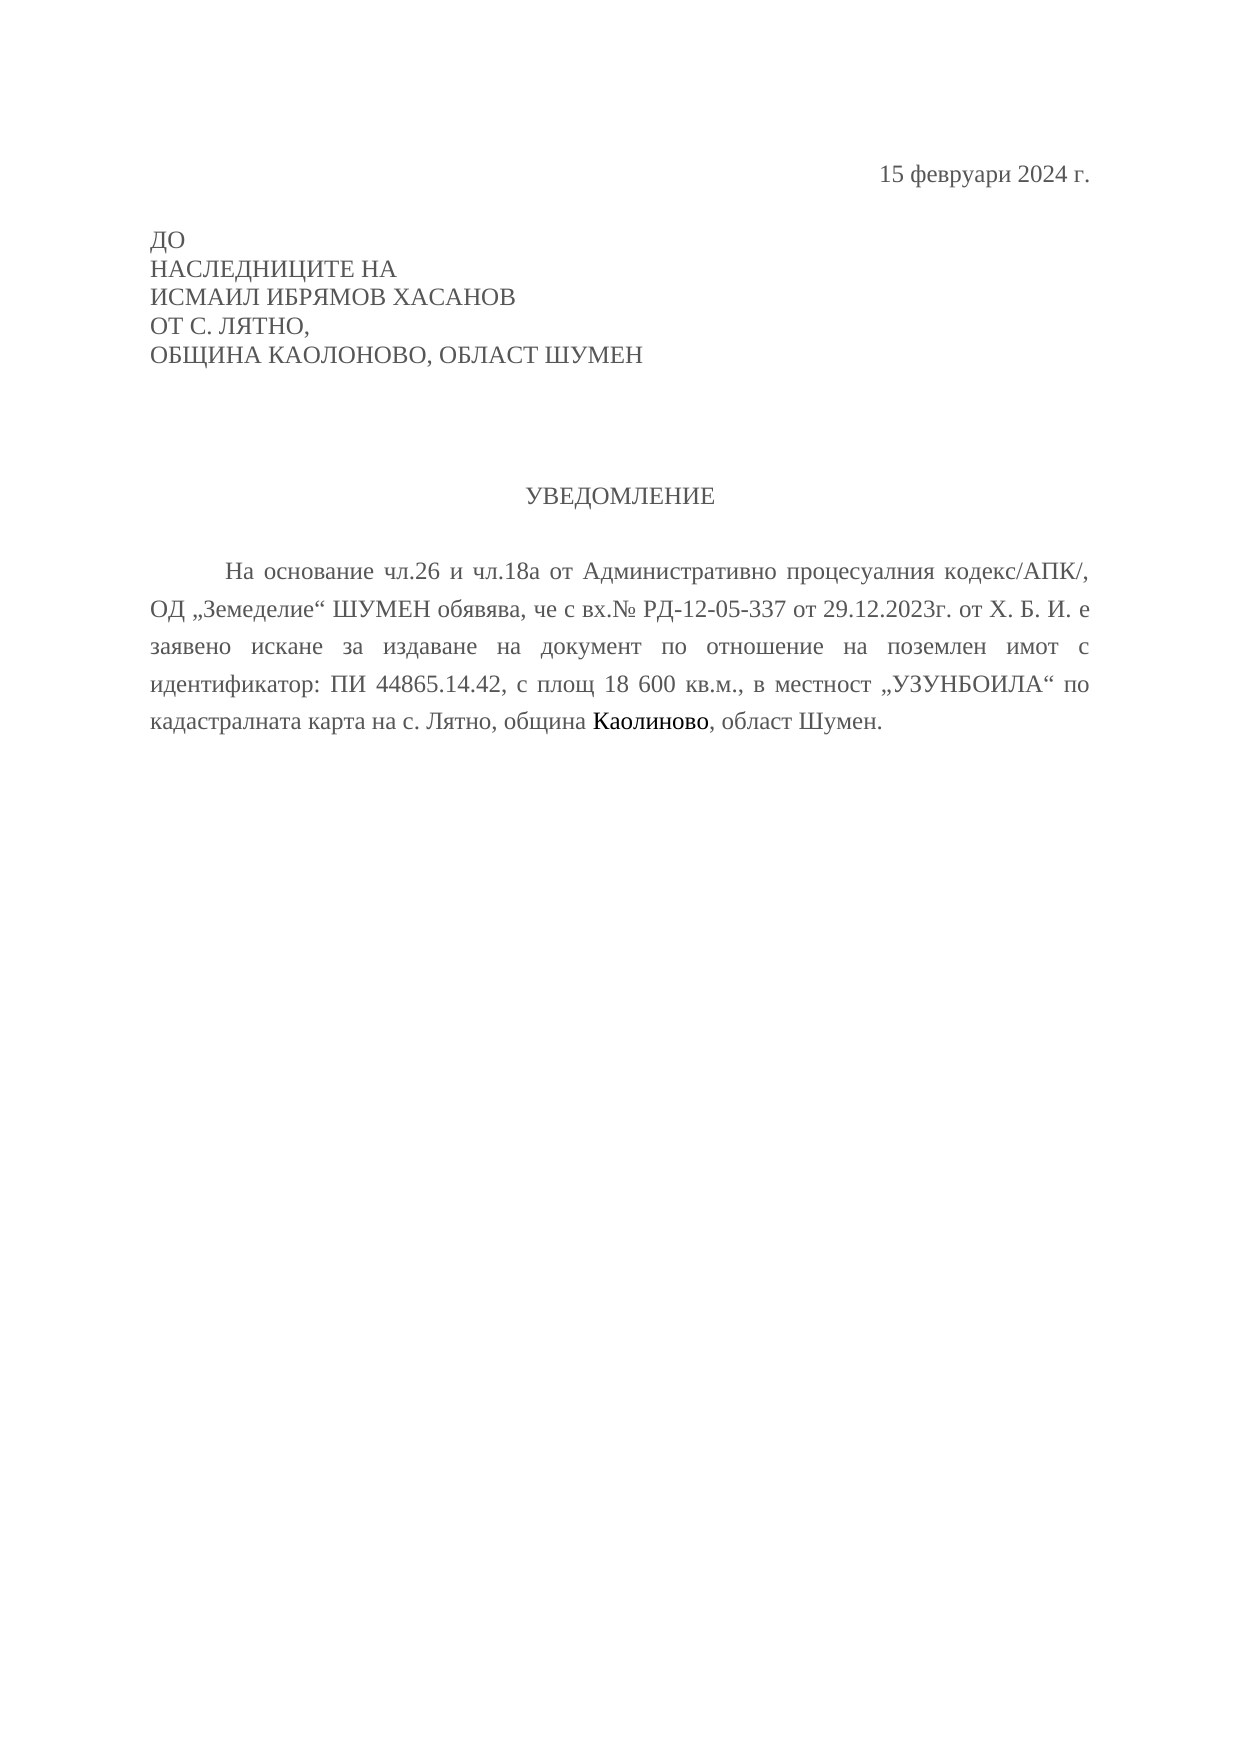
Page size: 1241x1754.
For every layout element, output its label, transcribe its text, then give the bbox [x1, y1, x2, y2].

text ИСМАИЛ ИБРЯМОВ ХАСАНОВ [150, 282, 1090, 311]
text ДО [150, 225, 1090, 254]
text УВЕДОМЛЕНИЕ [150, 472, 1090, 510]
text 15 февруари 2024 г. [150, 150, 1090, 187]
text НАСЛЕДНИЦИТЕ НА [150, 254, 1090, 282]
text На основание чл.26 и чл.18а от Административно процесуалния кодекс/АПК/, ОД „Земеделие“ ШУМЕН обявява, че с вх.№ РД-12-05-337 от 29.12.2023г. от Х. Б. И. е заявено искане за издаване на документ по отношение на поземлен имот с идентификатор: ПИ 44865.14.42, с площ 18 600 кв.м., в местност „УЗУНБОИЛА“ по кадастралната карта на с. Лятно, община Каолиново, област Шумен. [150, 547, 1090, 735]
text ОТ С. ЛЯТНО, [150, 311, 1090, 340]
text ОБЩИНА КАОЛОНОВО, ОБЛАСТ ШУМЕН [150, 340, 1090, 369]
